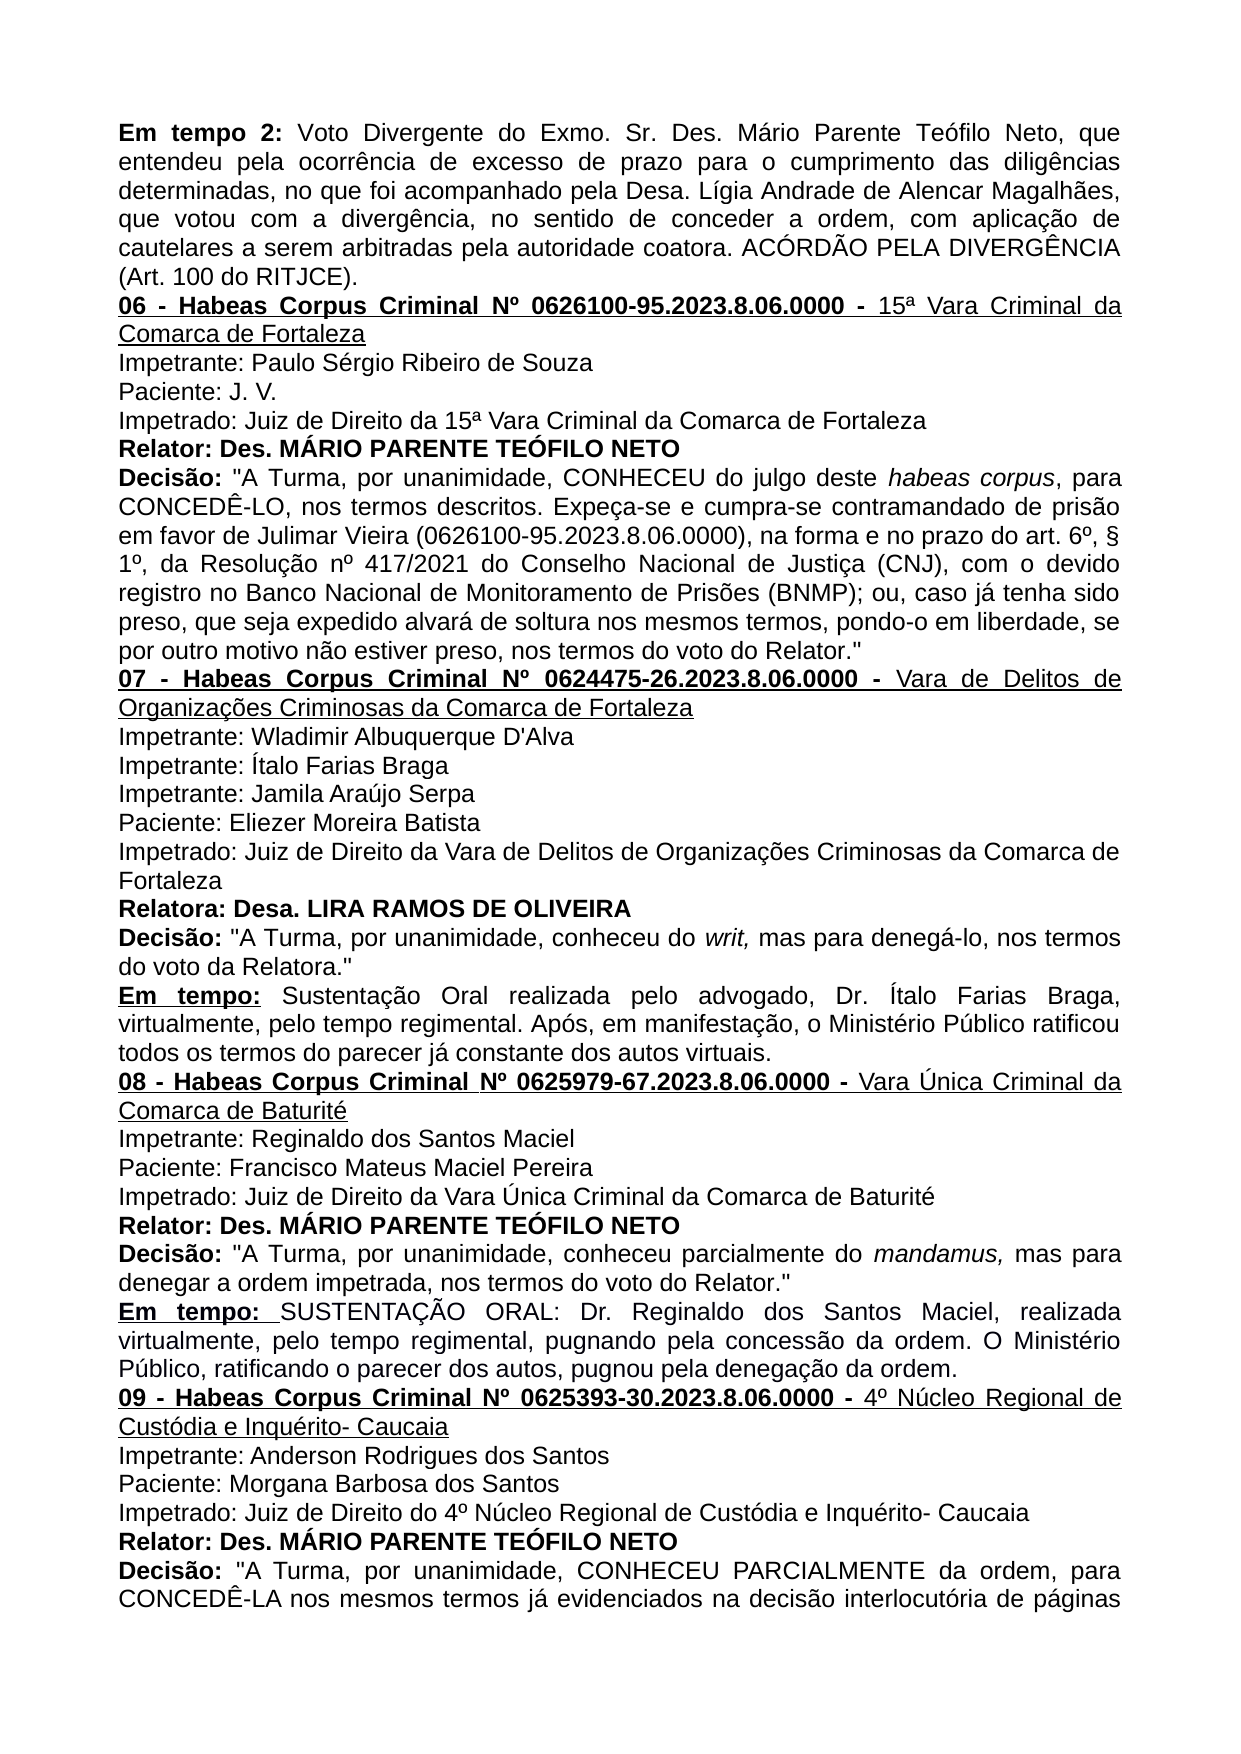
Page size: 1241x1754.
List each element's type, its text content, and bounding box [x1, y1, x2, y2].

text 06 - Habeas Corpus Criminal Nº 0626100-95.2023.8.06.0000 - 15ª Vara Criminal da [118, 291, 1122, 316]
text Impetrante: Jamila Araújo Serpa [118, 779, 1122, 808]
text Impetrante: Ítalo Farias Braga [118, 751, 1122, 779]
text Impetrado: Juiz de Direito da Vara Única Criminal da Comarca de Baturité [118, 1182, 1122, 1211]
text Impetrado: Juiz de Direito do 4º Núcleo Regional de Custódia e Inquérito- Caucaia [118, 1498, 1122, 1527]
text 08 - Habeas Corpus Criminal Nº 0625979-67.2023.8.06.0000 - Vara Única Criminal da [118, 1067, 1122, 1092]
text Relator: Des. MÁRIO PARENTE TEÓFILO NETO [118, 434, 1122, 463]
text Organizações Criminosas da Comarca de Fortaleza [118, 691, 1122, 722]
text Decisão: "A Turma, por unanimidade, conheceu parcialmente do mandamus, mas para denegar a ordem impetrada, nos termos do voto do Relator." [118, 1239, 1122, 1297]
text Paciente: Eliezer Moreira Batista [118, 808, 1122, 837]
text Impetrante: Anderson Rodrigues dos Santos [118, 1441, 1122, 1469]
text Custódia e Inquérito- Caucaia [118, 1409, 1122, 1441]
text Impetrante: Wladimir Albuquerque D'Alva [118, 722, 1122, 751]
text Comarca de Baturité [118, 1093, 1122, 1124]
text 07 - Habeas Corpus Criminal Nº 0624475-26.2023.8.06.0000 - Vara de Delitos de [118, 664, 1122, 689]
text 09 - Habeas Corpus Criminal Nº 0625393-30.2023.8.06.0000 - 4º Núcleo Regional de [118, 1383, 1122, 1408]
text Relatora: Desa. LIRA RAMOS DE OLIVEIRA [118, 894, 1122, 923]
text Impetrado: Juiz de Direito da Vara de Delitos de Organizações Criminosas da Comarca de Fortaleza [118, 837, 1122, 894]
text Impetrante: Reginaldo dos Santos Maciel [118, 1124, 1122, 1153]
text Comarca de Fortaleza [118, 317, 1122, 348]
text Decisão: "A Turma, por unanimidade, CONHECEU do julgo deste habeas corpus, para CONCEDÊ-LO, nos termos descritos. Expeça-se e cumpra-se contramandado de prisão em favor de Julimar Vieira (0626100-95.2023.8.06.0000), na forma e no prazo do art. 6º, § 1º, da Resolução nº 417/2021 do Conselho Nacional de Justiça (CNJ), com o devido registro no Banco Nacional de Monitoramento de Prisões (BNMP); ou, caso já tenha sido preso, que seja expedido alvará de soltura nos mesmos termos, pondo-o em liberdade, se por outro motivo não estiver preso, nos termos do voto do Relator." [118, 463, 1122, 664]
text Paciente: J. V. [118, 377, 1122, 406]
text Relator: Des. MÁRIO PARENTE TEÓFILO NETO [118, 1211, 1122, 1239]
text Em tempo: Sustentação Oral realizada pelo advogado, Dr. Ítalo Farias Braga, virtualmente, pelo tempo regimental. Após, em manifestação, o Ministério Público ratificou todos os termos do parecer já constante dos autos virtuais. [118, 981, 1122, 1067]
text Impetrado: Juiz de Direito da 15ª Vara Criminal da Comarca de Fortaleza [118, 406, 1122, 434]
text Impetrante: Paulo Sérgio Ribeiro de Souza [118, 348, 1122, 377]
text Em tempo 2: Voto Divergente do Exmo. Sr. Des. Mário Parente Teófilo Neto, que entendeu pela ocorrência de excesso de prazo para o cumprimento das diligências determinadas, no que foi acompanhado pela Desa. Lígia Andrade de Alencar Magalhães, que votou com a divergência, no sentido de conceder a ordem, com aplicação de cautelares a serem arbitradas pela autoridade coatora. ACÓRDÃO PELA DIVERGÊNCIA (Art. 100 do RITJCE). [118, 118, 1122, 291]
text Paciente: Morgana Barbosa dos Santos [118, 1469, 1122, 1498]
text Decisão: "A Turma, por unanimidade, conheceu do writ, mas para denegá-lo, nos termos do voto da Relatora." [118, 923, 1122, 981]
text Paciente: Francisco Mateus Maciel Pereira [118, 1153, 1122, 1182]
text Decisão: "A Turma, por unanimidade, CONHECEU PARCIALMENTE da ordem, para CONCEDÊ-LA nos mesmos termos já evidenciados na decisão interlocutória de páginas [118, 1556, 1122, 1613]
text Em tempo: SUSTENTAÇÃO ORAL: Dr. Reginaldo dos Santos Maciel, realizada virtualmente, pelo tempo regimental, pugnando pela concessão da ordem. O Ministério Público, ratificando o parecer dos autos, pugnou pela denegação da ordem. [118, 1297, 1122, 1383]
text Relator: Des. MÁRIO PARENTE TEÓFILO NETO [118, 1527, 1122, 1556]
